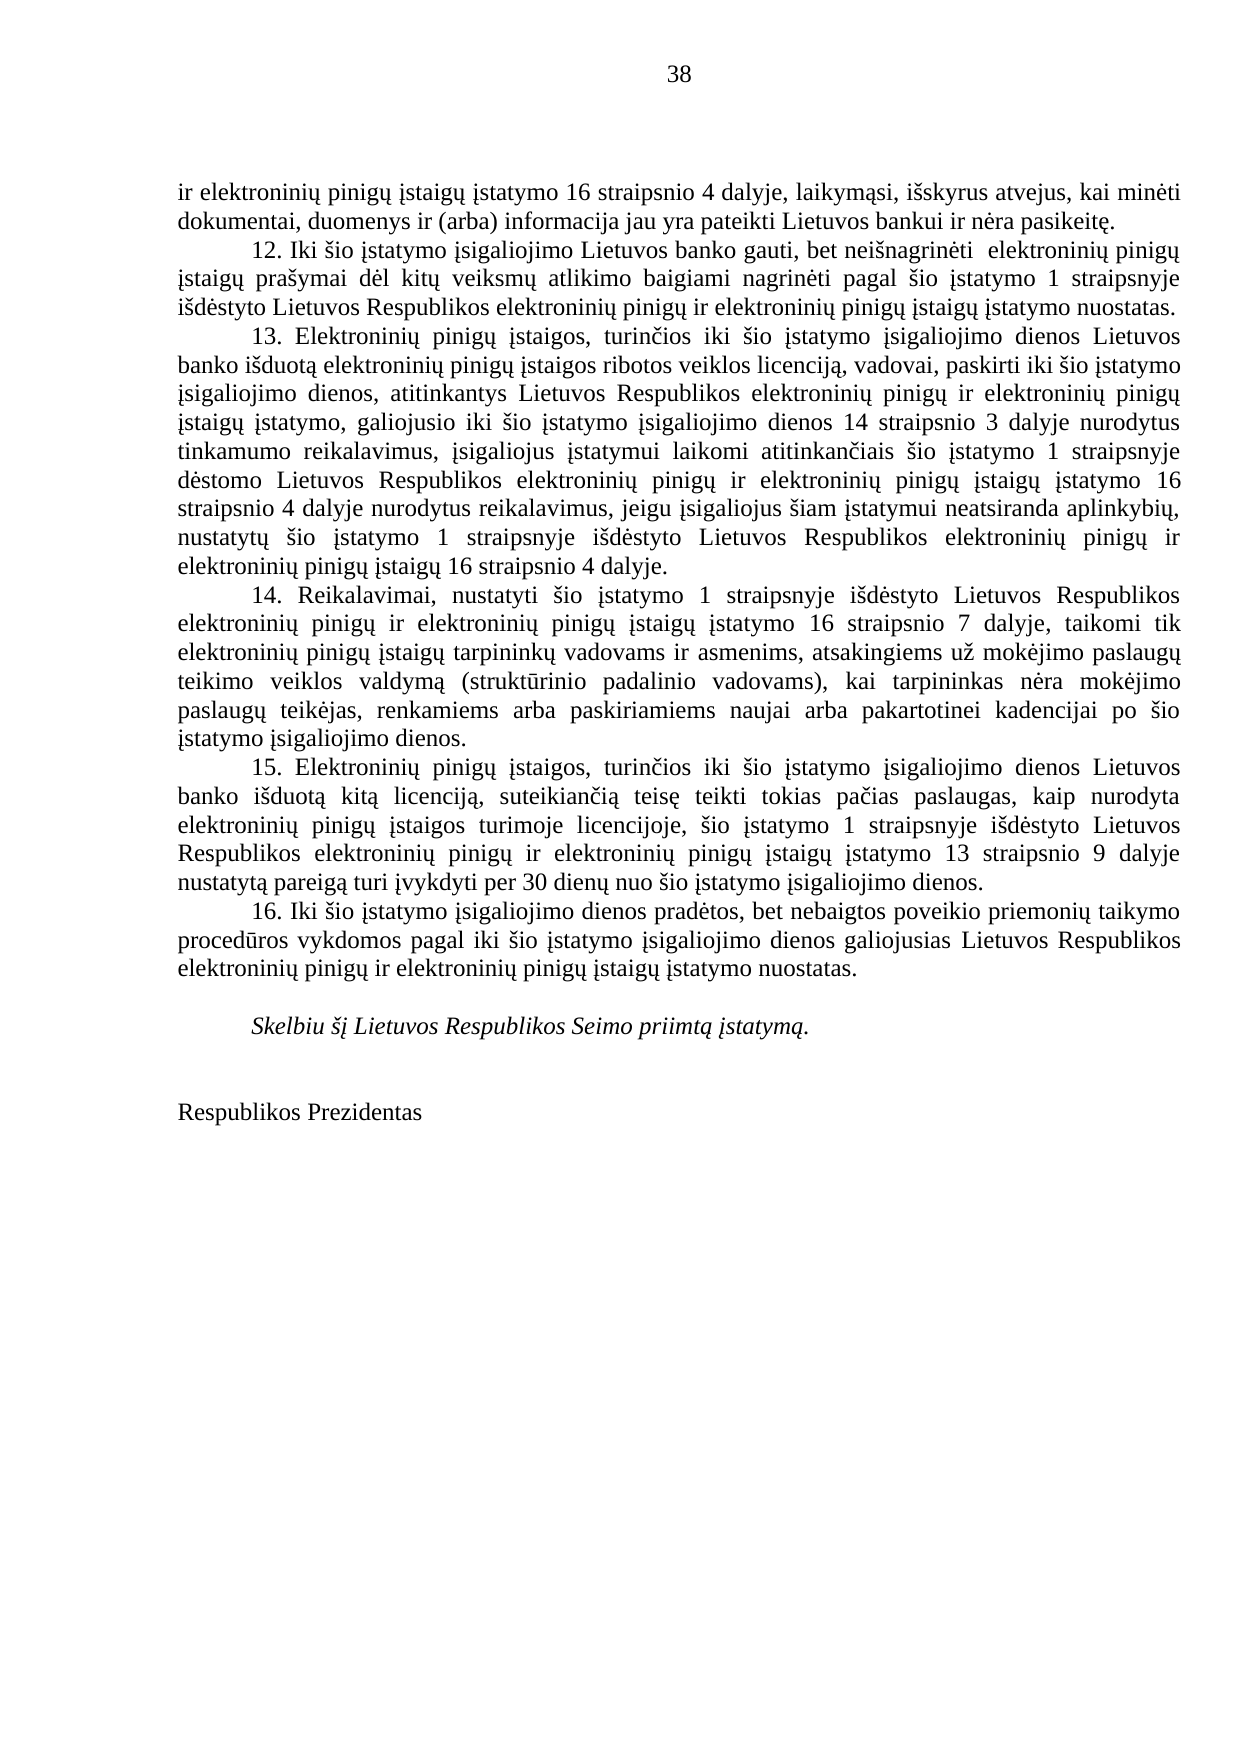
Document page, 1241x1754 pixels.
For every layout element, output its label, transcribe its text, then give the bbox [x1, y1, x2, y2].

text Respublikos Prezidentas [177, 1097, 1181, 1126]
text ir elektroninių pinigų įstaigų įstatymo 16 straipsnio 4 dalyje, laikymąsi, išskyrus atvejus, kai minėti dokumentai, duomenys ir (arba) informacija jau yra pateikti Lietuvos bankui ir nėra pasikeitę. [177, 177, 1181, 235]
text 16. Iki šio įstatymo įsigaliojimo dienos pradėtos, bet nebaigtos poveikio priemonių taikymo procedūros vykdomos pagal iki šio įstatymo įsigaliojimo dienos galiojusias Lietuvos Respublikos elektroninių pinigų ir elektroninių pinigų įstaigų įstatymo nuostatas. [177, 896, 1181, 982]
text 14. Reikalavimai, nustatyti šio įstatymo 1 straipsnyje išdėstyto Lietuvos Respublikos elektroninių pinigų ir elektroninių pinigų įstaigų įstatymo 16 straipsnio 7 dalyje, taikomi tik elektroninių pinigų įstaigų tarpininkų vadovams ir asmenims, atsakingiems už mokėjimo paslaugų teikimo veiklos valdymą (struktūrinio padalinio vadovams), kai tarpininkas nėra mokėjimo paslaugų teikėjas, renkamiems arba paskiriamiems naujai arba pakartotinei kadencijai po šio įstatymo įsigaliojimo dienos. [177, 580, 1181, 752]
text 13. Elektroninių pinigų įstaigos, turinčios iki šio įstatymo įsigaliojimo dienos Lietuvos banko išduotą elektroninių pinigų įstaigos ribotos veiklos licenciją, vadovai, paskirti iki šio įstatymo įsigaliojimo dienos, atitinkantys Lietuvos Respublikos elektroninių pinigų ir elektroninių pinigų įstaigų įstatymo, galiojusio iki šio įstatymo įsigaliojimo dienos 14 straipsnio 3 dalyje nurodytus tinkamumo reikalavimus, įsigaliojus įstatymui laikomi atitinkančiais šio įstatymo 1 straipsnyje dėstomo Lietuvos Respublikos elektroninių pinigų ir elektroninių pinigų įstaigų įstatymo 16 straipsnio 4 dalyje nurodytus reikalavimus, jeigu įsigaliojus šiam įstatymui neatsiranda aplinkybių, nustatytų šio įstatymo 1 straipsnyje išdėstyto Lietuvos Respublikos elektroninių pinigų ir elektroninių pinigų įstaigų 16 straipsnio 4 dalyje. [177, 321, 1181, 580]
text Skelbiu šį Lietuvos Respublikos Seimo priimtą įstatymą. [177, 1011, 1181, 1040]
text 12. Iki šio įstatymo įsigaliojimo Lietuvos banko gauti, bet neišnagrinėti elektroninių pinigų įstaigų prašymai dėl kitų veiksmų atlikimo baigiami nagrinėti pagal šio įstatymo 1 straipsnyje išdėstyto Lietuvos Respublikos elektroninių pinigų ir elektroninių pinigų įstaigų įstatymo nuostatas. [177, 235, 1181, 321]
text 15. Elektroninių pinigų įstaigos, turinčios iki šio įstatymo įsigaliojimo dienos Lietuvos banko išduotą kitą licenciją, suteikiančią teisę teikti tokias pačias paslaugas, kaip nurodyta elektroninių pinigų įstaigos turimoje licencijoje, šio įstatymo 1 straipsnyje išdėstyto Lietuvos Respublikos elektroninių pinigų ir elektroninių pinigų įstaigų įstatymo 13 straipsnio 9 dalyje nustatytą pareigą turi įvykdyti per 30 dienų nuo šio įstatymo įsigaliojimo dienos. [177, 752, 1181, 896]
